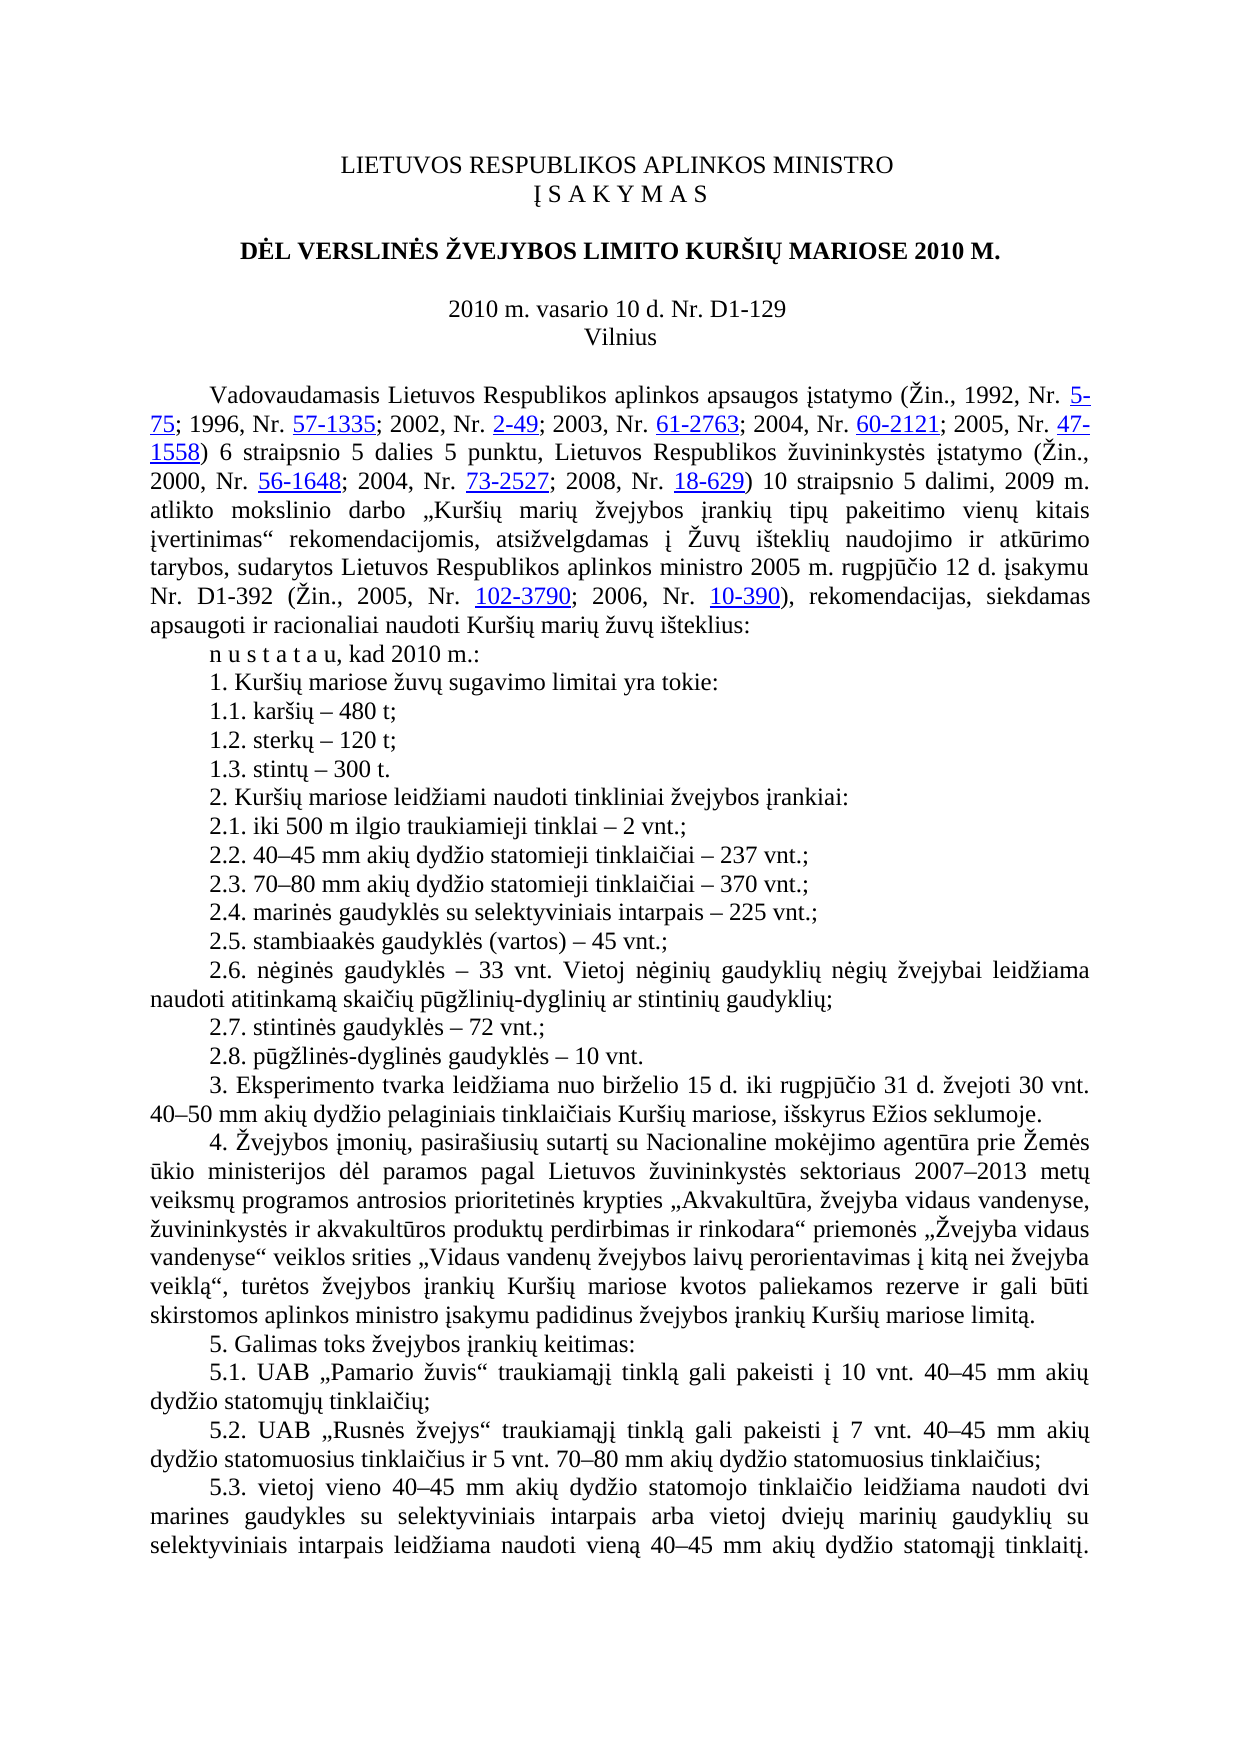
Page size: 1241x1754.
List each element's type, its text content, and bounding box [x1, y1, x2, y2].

text 2.7. stintinės gaudyklės – 72 vnt.; [150, 1012, 1091, 1041]
text n u s t a t a u, kad 2010 m.: [150, 639, 1091, 667]
text 1. Kuršių mariose žuvų sugavimo limitai yra tokie: [150, 667, 1091, 696]
text LIETUVOS RESPUBLIKOS APLINKOS MINISTRO [150, 150, 1091, 179]
text 2.1. iki 500 m ilgio traukiamieji tinklai – 2 vnt.; [150, 811, 1091, 840]
text 2.4. marinės gaudyklės su selektyviniais intarpais – 225 vnt.; [150, 897, 1091, 926]
text Vilnius [150, 322, 1091, 351]
text Vadovaudamasis Lietuvos Respublikos aplinkos apsaugos įstatymo (Žin., 1992, Nr. 5-75; 1996, Nr. 57-1335; 2002, Nr. 2-49; 2003, Nr. 61-2763; 2004, Nr. 60-2121; 2005, Nr. 47-1558) 6 straipsnio 5 dalies 5 punktu, Lietuvos Respublikos žuvininkystės įstatymo (Žin., 2000, Nr. 56-1648; 2004, Nr. 73-2527; 2008, Nr. 18-629) 10 straipsnio 5 dalimi, 2009 m. atlikto mokslinio darbo „Kuršių marių žvejybos įrankių tipų pakeitimo vienų kitais įvertinimas“ rekomendacijomis, atsižvelgdamas į Žuvų išteklių naudojimo ir atkūrimo tarybos, sudarytos Lietuvos Respublikos aplinkos ministro 2005 m. rugpjūčio 12 d. įsakymu Nr. D1-392 (Žin., 2005, Nr. 102-3790; 2006, Nr. 10-390), rekomendacijas, siekdamas apsaugoti ir racionaliai naudoti Kuršių marių žuvų išteklius: [150, 380, 1091, 639]
text Į S A K Y M A S [150, 179, 1091, 207]
text 5.2. UAB „Rusnės žvejys“ traukiamąjį tinklą gali pakeisti į 7 vnt. 40–45 mm akių dydžio statomuosius tinklaičius ir 5 vnt. 70–80 mm akių dydžio statomuosius tinklaičius; [150, 1415, 1091, 1472]
text 2.5. stambiaakės gaudyklės (vartos) – 45 vnt.; [150, 926, 1091, 955]
text 1.1. karšių – 480 t; [150, 696, 1091, 725]
text DĖL VERSLINĖS ŽVEJYBOS LIMITO KURŠIŲ MARIOSE 2010 M. [150, 236, 1091, 265]
text 3. Eksperimento tvarka leidžiama nuo birželio 15 d. iki rugpjūčio 31 d. žvejoti 30 vnt. 40–50 mm akių dydžio pelaginiais tinklaičiais Kuršių mariose, išskyrus Ežios seklumoje. [150, 1070, 1091, 1127]
text 5. Galimas toks žvejybos įrankių keitimas: [150, 1329, 1091, 1357]
text 2.8. pūgžlinės-dyglinės gaudyklės – 10 vnt. [150, 1041, 1091, 1070]
text 1.2. sterkų – 120 t; [150, 725, 1091, 754]
text 1.3. stintų – 300 t. [150, 754, 1091, 782]
text 2.6. nėginės gaudyklės – 33 vnt. Vietoj nėginių gaudyklių nėgių žvejybai leidžiama naudoti atitinkamą skaičių pūgžlinių-dyglinių ar stintinių gaudyklių; [150, 955, 1091, 1012]
text 2.2. 40–45 mm akių dydžio statomieji tinklaičiai – 237 vnt.; [150, 840, 1091, 869]
text 4. Žvejybos įmonių, pasirašiusių sutartį su Nacionaline mokėjimo agentūra prie Žemės ūkio ministerijos dėl paramos pagal Lietuvos žuvininkystės sektoriaus 2007–2013 metų veiksmų programos antrosios prioritetinės krypties „Akvakultūra, žvejyba vidaus vandenyse, žuvininkystės ir akvakultūros produktų perdirbimas ir rinkodara“ priemonės „Žvejyba vidaus vandenyse“ veiklos srities „Vidaus vandenų žvejybos laivų perorientavimas į kitą nei žvejyba veiklą“, turėtos žvejybos įrankių Kuršių mariose kvotos paliekamos rezerve ir gali būti skirstomos aplinkos ministro įsakymu padidinus žvejybos įrankių Kuršių mariose limitą. [150, 1127, 1091, 1329]
text 5.1. UAB „Pamario žuvis“ traukiamąjį tinklą gali pakeisti į 10 vnt. 40–45 mm akių dydžio statomųjų tinklaičių; [150, 1357, 1091, 1415]
text 2. Kuršių mariose leidžiami naudoti tinkliniai žvejybos įrankiai: [150, 782, 1091, 811]
text 5.3. vietoj vieno 40–45 mm akių dydžio statomojo tinklaičio leidžiama naudoti dvi marines gaudykles su selektyviniais intarpais arba vietoj dviejų marinių gaudyklių su selektyviniais intarpais leidžiama naudoti vieną 40–45 mm akių dydžio statomąjį tinklaitį. [150, 1472, 1091, 1559]
text 2010 m. vasario 10 d. Nr. D1-129 [150, 294, 1091, 322]
text 2.3. 70–80 mm akių dydžio statomieji tinklaičiai – 370 vnt.; [150, 869, 1091, 897]
